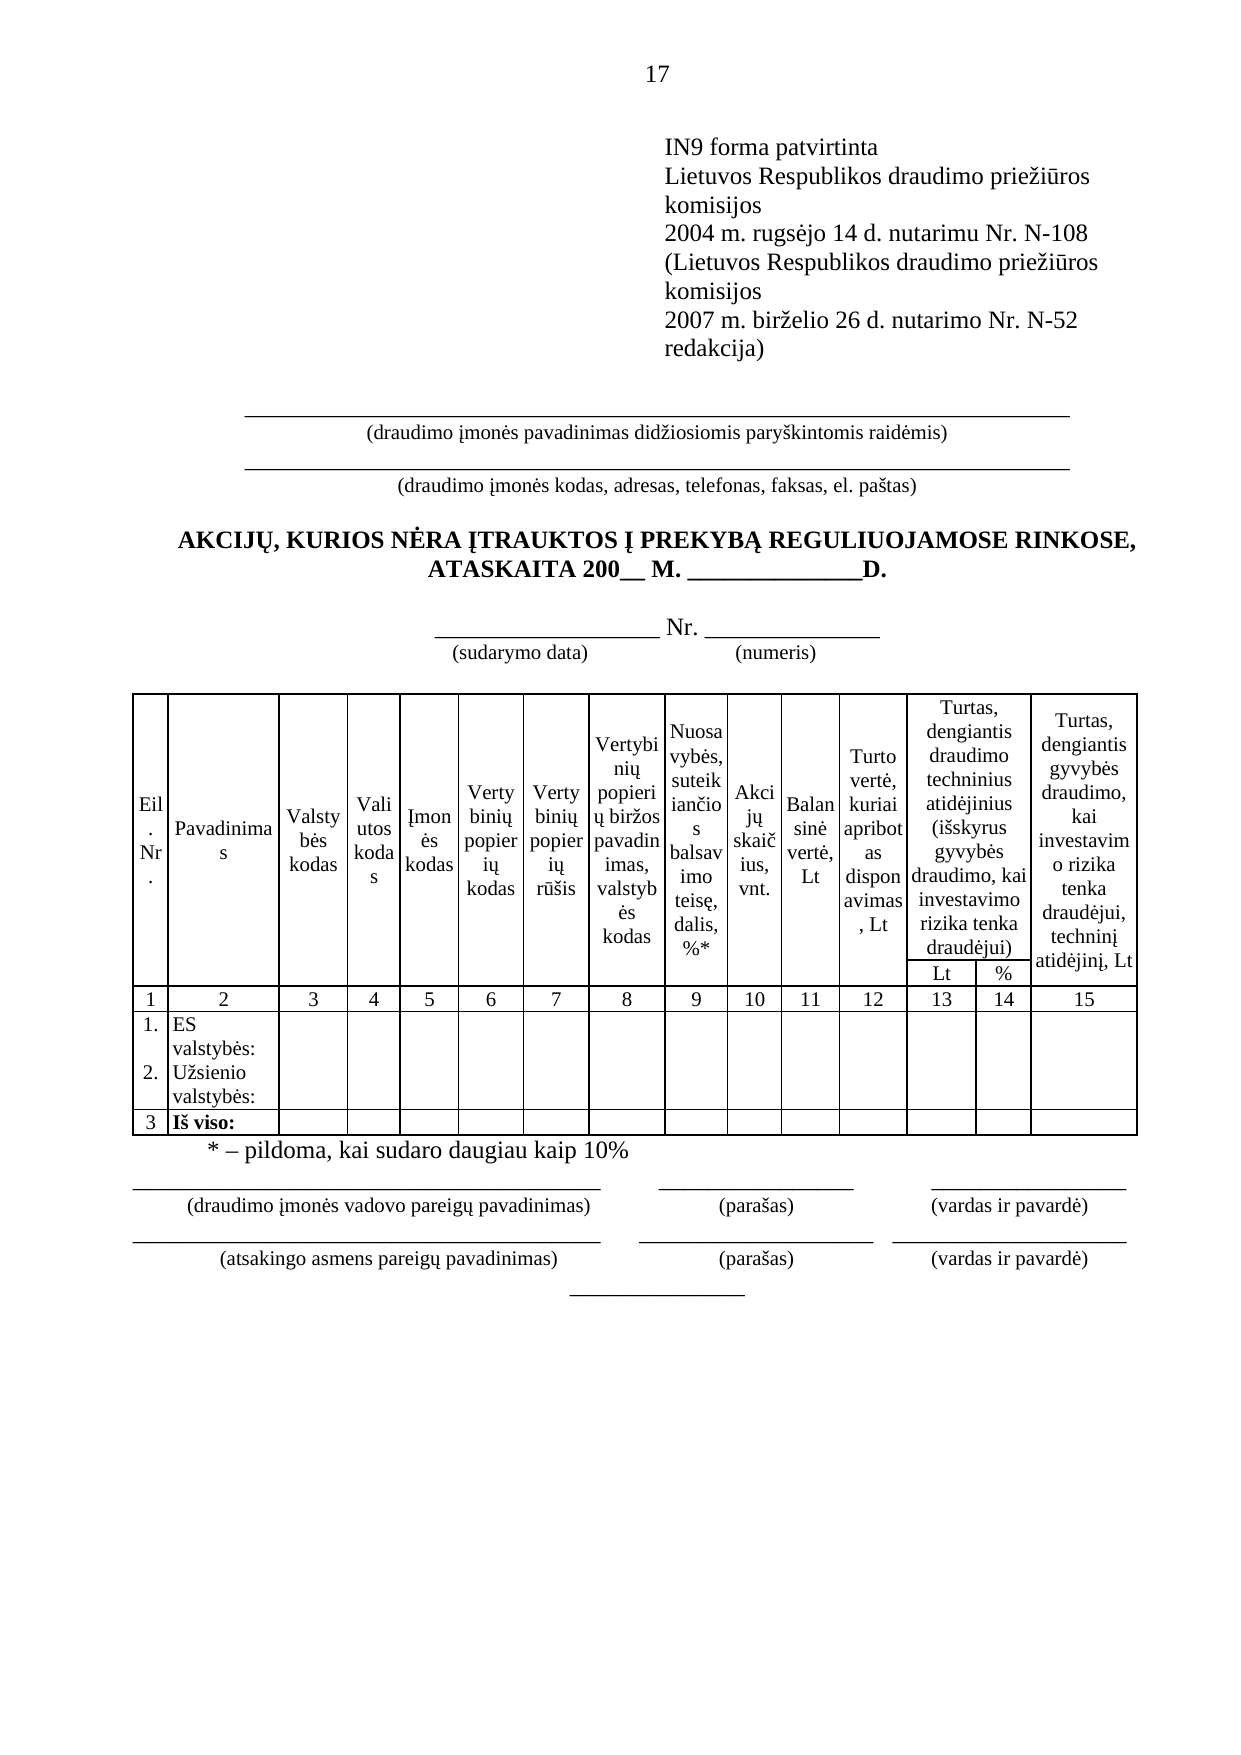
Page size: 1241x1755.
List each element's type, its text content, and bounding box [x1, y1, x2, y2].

text IN9 forma patvirtinta [133, 132, 1181, 161]
text (Lietuvos Respublikos draudimo priežiūros [133, 247, 1181, 276]
table_cell [459, 1060, 523, 1108]
text (sudarymo data) (numeris) [133, 640, 1181, 664]
table_header Vertybinių popierių biržos pavadinimas, valstybės kodas [590, 695, 664, 985]
table_cell [908, 1012, 975, 1060]
table_cell [977, 1060, 1030, 1108]
table_header Pavadinimas [169, 695, 278, 985]
table_cell [590, 1012, 664, 1060]
table_cell [401, 1060, 458, 1108]
table_cell [840, 1012, 906, 1060]
table_cell [348, 1060, 399, 1108]
table_header Turtas, dengiantis gyvybės draudimo, kai investavimo rizika tenka draudėjui, techninį atidėjinį, Lt [1032, 695, 1136, 985]
table_cell 5 [401, 987, 458, 1011]
text redakcija) [133, 333, 1181, 362]
table_cell [590, 1060, 664, 1108]
table_cell 8 [590, 987, 664, 1011]
table_cell [524, 1110, 588, 1134]
table_cell [728, 1110, 781, 1134]
table_cell 6 [459, 987, 523, 1011]
text (draudimo įmonės pavadinimas didžiosiomis paryškintomis raidėmis) [133, 420, 1181, 444]
table_cell 9 [666, 987, 727, 1011]
table_cell [348, 1012, 399, 1060]
table_cell [348, 1110, 399, 1134]
table_cell [977, 1012, 1030, 1060]
table_cell 2 [169, 987, 278, 1011]
table_cell [782, 1012, 839, 1060]
table_cell 3 [280, 987, 347, 1011]
text Lietuvos Respublikos draudimo priežiūros [133, 161, 1181, 190]
table_header Vertybinių popierių rūšis [524, 695, 588, 985]
table_cell Užsienio valstybės: [169, 1060, 278, 1108]
text komisijos [133, 190, 1181, 218]
table_cell [728, 1060, 781, 1108]
table_cell 7 [524, 987, 588, 1011]
text ______________ [133, 1270, 1181, 1299]
table_cell [590, 1110, 664, 1134]
table_cell [401, 1012, 458, 1060]
table_cell 10 [728, 987, 781, 1011]
table_cell [728, 1012, 781, 1060]
table_cell 1. [134, 1012, 167, 1060]
table_cell Iš viso: [169, 1110, 278, 1134]
table_header Eil. Nr. [134, 695, 167, 985]
table_header Nuosavybės, suteikiančios balsavimo teisę, dalis, %* [666, 695, 727, 985]
table_cell [524, 1060, 588, 1108]
table_cell ES valstybės: [169, 1012, 278, 1060]
table_cell 12 [840, 987, 906, 1011]
table_cell [280, 1060, 347, 1108]
table_cell % [977, 961, 1030, 985]
table_cell 15 [1032, 987, 1136, 1011]
table_cell [840, 1110, 906, 1134]
table_cell 3 [134, 1110, 167, 1134]
table_cell [666, 1012, 727, 1060]
text __________________________________________________________________ [133, 444, 1181, 472]
table_cell [1032, 1110, 1136, 1134]
table_header Akcijų skaičius, vnt. [728, 695, 781, 985]
table_cell [782, 1110, 839, 1134]
table_cell 11 [782, 987, 839, 1011]
table_cell [908, 1060, 975, 1108]
text __________________________________________________________________ [133, 391, 1181, 420]
text * – pildoma, kai sudaro daugiau kaip 10% [133, 1136, 1181, 1164]
table_cell [908, 1110, 975, 1134]
text (draudimo įmonės vadovo pareigų pavadinimas) (parašas) (vardas ir pavardė) [133, 1193, 1181, 1217]
text (atsakingo asmens pareigų pavadinimas) (parašas) (vardas ir pavardė) [133, 1246, 1181, 1270]
table_cell [401, 1110, 458, 1134]
table_cell [459, 1012, 523, 1060]
table_header Įmonės kodas [401, 695, 458, 985]
table_header Valstybės kodas [280, 695, 347, 985]
table_cell [280, 1012, 347, 1060]
table_cell 14 [977, 987, 1030, 1011]
table_cell [977, 1110, 1030, 1134]
table_cell [280, 1110, 347, 1134]
table_header Valiutos kodas [348, 695, 399, 985]
table_cell [524, 1012, 588, 1060]
table_cell 2. [134, 1060, 167, 1108]
text 2004 m. rugsėjo 14 d. nutarimu Nr. N-108 [133, 218, 1181, 247]
table_cell Lt [908, 961, 975, 985]
table_cell [1032, 1060, 1136, 1108]
table_header Turto vertė, kuriai apribotas disponavimas, Lt [840, 695, 906, 985]
table_cell [666, 1060, 727, 1108]
table_cell [459, 1110, 523, 1134]
text __________________ Nr. ______________ [133, 612, 1181, 640]
text 2007 m. birželio 26 d. nutarimo Nr. N-52 [133, 305, 1181, 333]
text komisijos [133, 276, 1181, 305]
table_cell 1 [134, 987, 167, 1011]
table_header Balansinė vertė, Lt [782, 695, 839, 985]
table_cell [1032, 1012, 1136, 1060]
table_header Turtas, dengiantis draudimo techninius atidėjinius (išskyrus gyvybės draudimo, kai investavimo rizika tenka draudėjui) [908, 695, 1030, 959]
table_cell 13 [908, 987, 975, 1011]
table_cell [782, 1060, 839, 1108]
table_cell 4 [348, 987, 399, 1011]
table_header Vertybinių popierių kodas [459, 695, 523, 985]
text (draudimo įmonės kodas, adresas, telefonas, faksas, el. paštas) [133, 472, 1181, 497]
table_cell [840, 1060, 906, 1108]
text AKCIJŲ, KURIOS NĖRA ĮTRAUKTOS Į PREKYBĄ REGULIUOJAMOSE RINKOSE, ATASKAITA 200__ M. ______________D. [133, 525, 1181, 583]
table_cell [666, 1110, 727, 1134]
